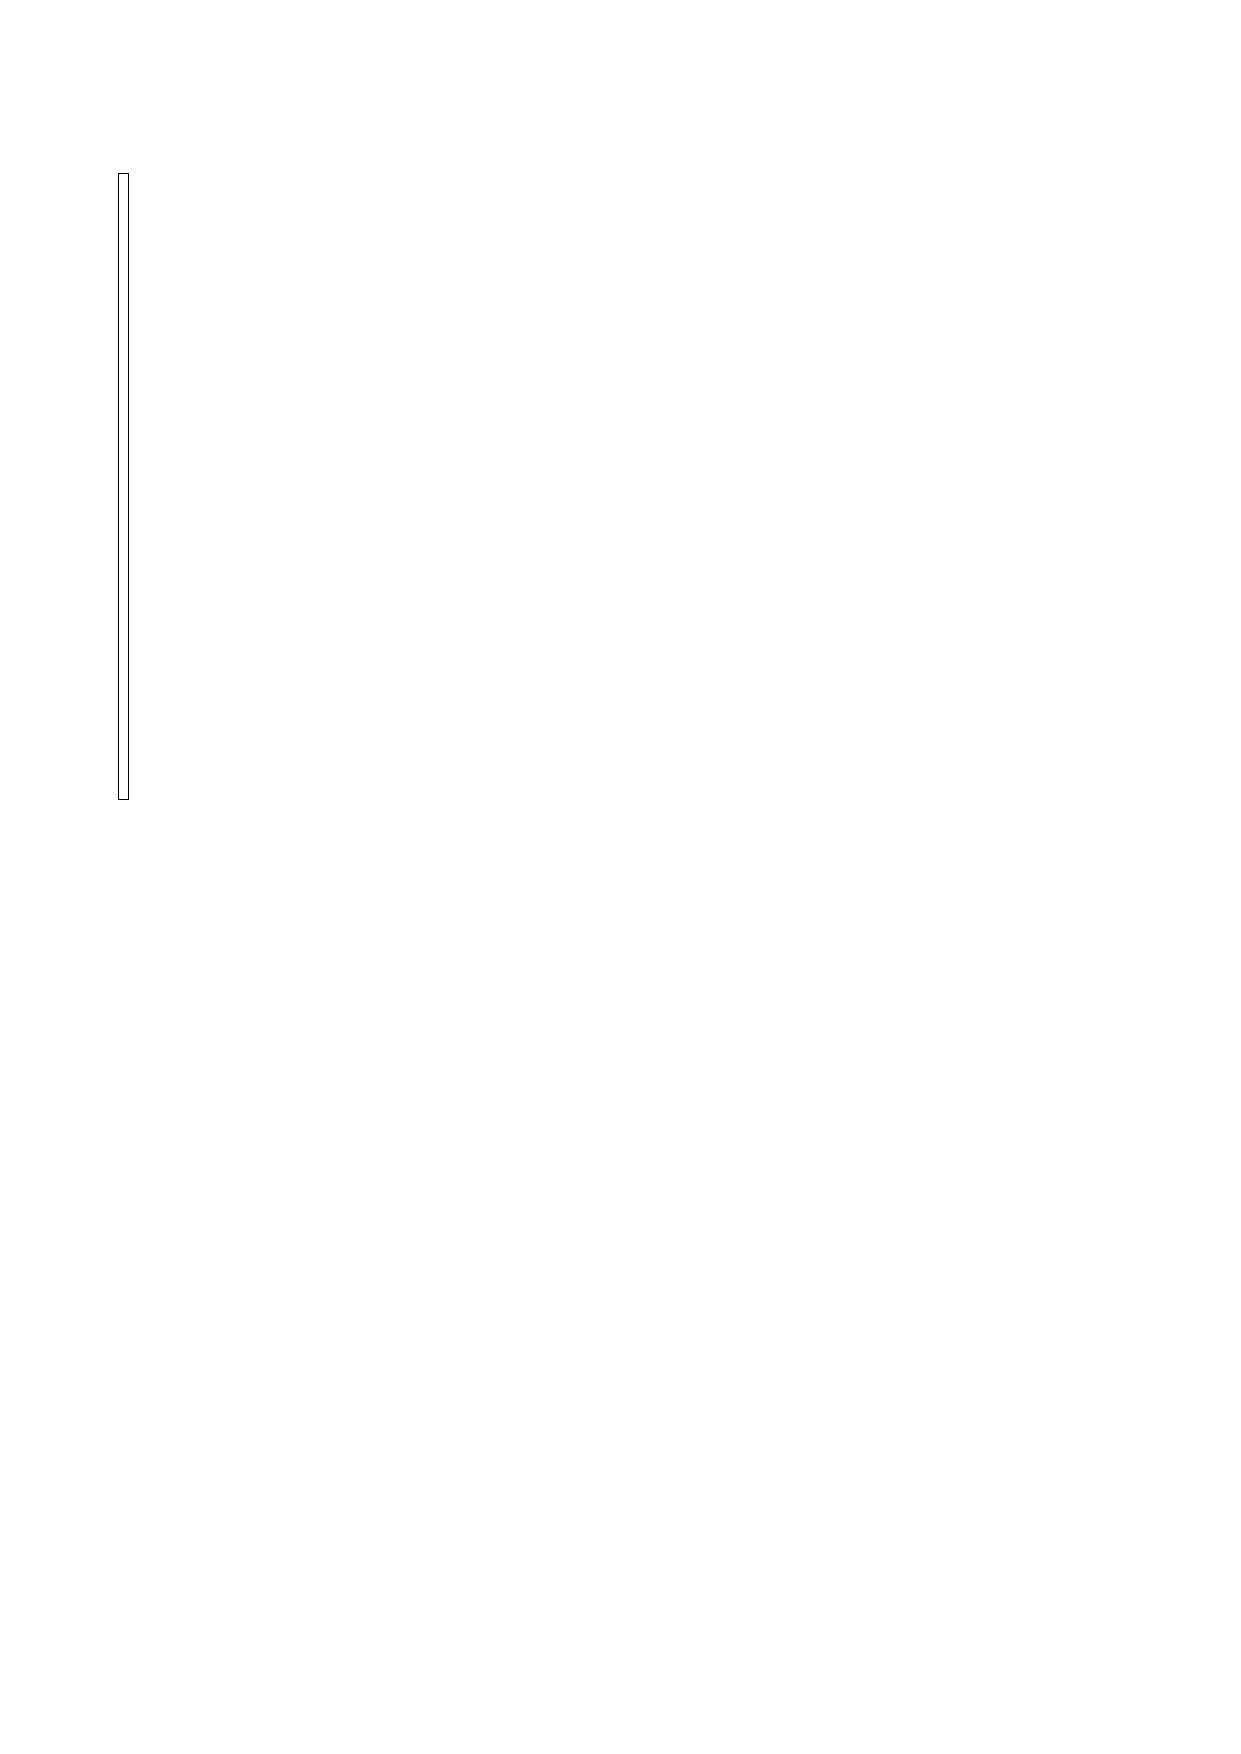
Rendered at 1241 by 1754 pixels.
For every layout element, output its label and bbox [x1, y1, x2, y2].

table_cell [119, 174, 128, 799]
